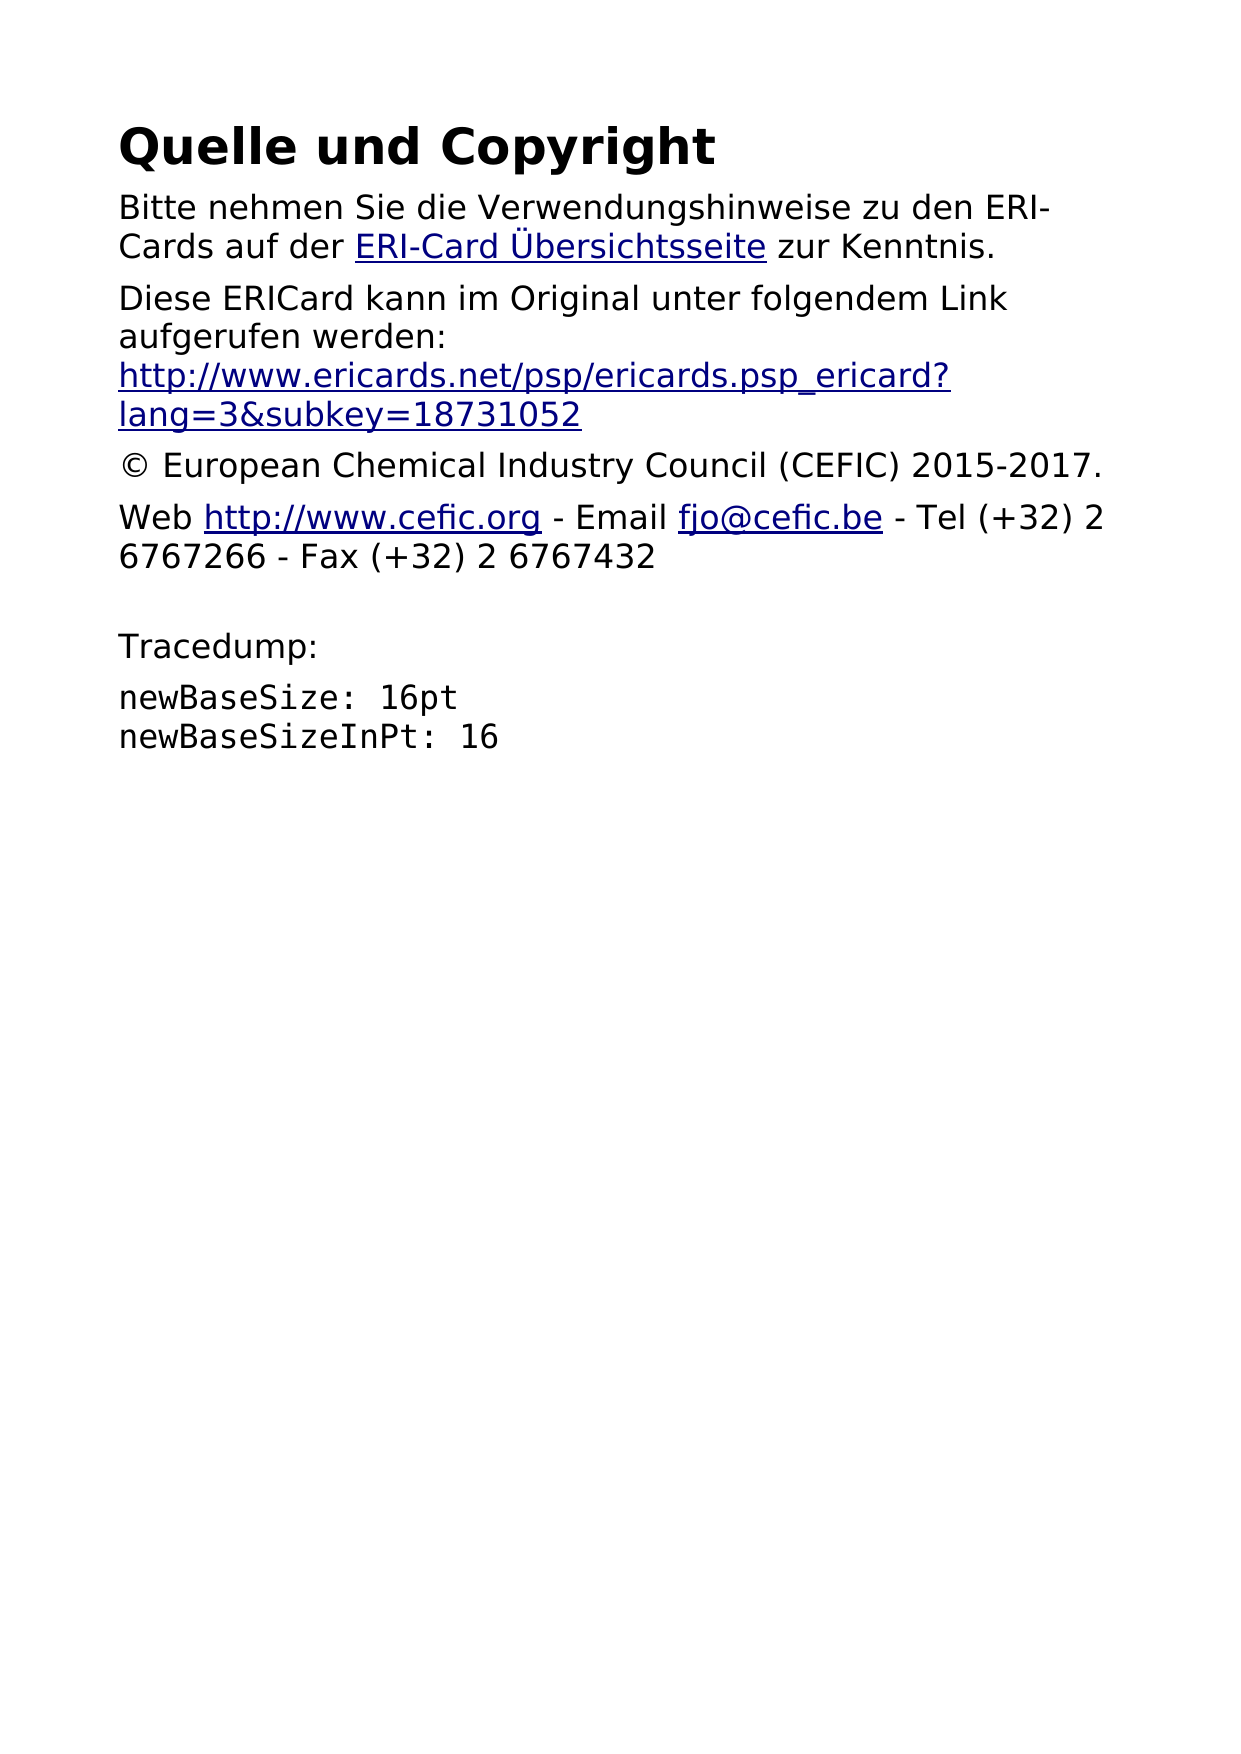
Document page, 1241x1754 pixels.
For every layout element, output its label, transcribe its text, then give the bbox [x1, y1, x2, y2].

subtitle Quelle und Copyright [118, 118, 1122, 176]
text © European Chemical Industry Council (CEFIC) 2015-2017. [118, 447, 1122, 486]
text Web http://www.cefic.org - Email fjo@cefic.be - Tel (+32) 2 6767266 - Fax (+32) 2 6767432 [118, 498, 1122, 576]
text Tracedump: [118, 588, 1122, 666]
text newBaseSize: 16pt newBaseSizeInPt: 16 [118, 679, 1122, 756]
text Bitte nehmen Sie die Verwendungshinweise zu den ERI-Cards auf der ERI-Card Übersichtsseite zur Kenntnis. [118, 189, 1122, 267]
text Diese ERICard kann im Original unter folgendem Link aufgerufen werden: http://www.ericards.net/psp/ericards.psp_ericard?lang=3&subkey=18731052 [118, 279, 1122, 434]
